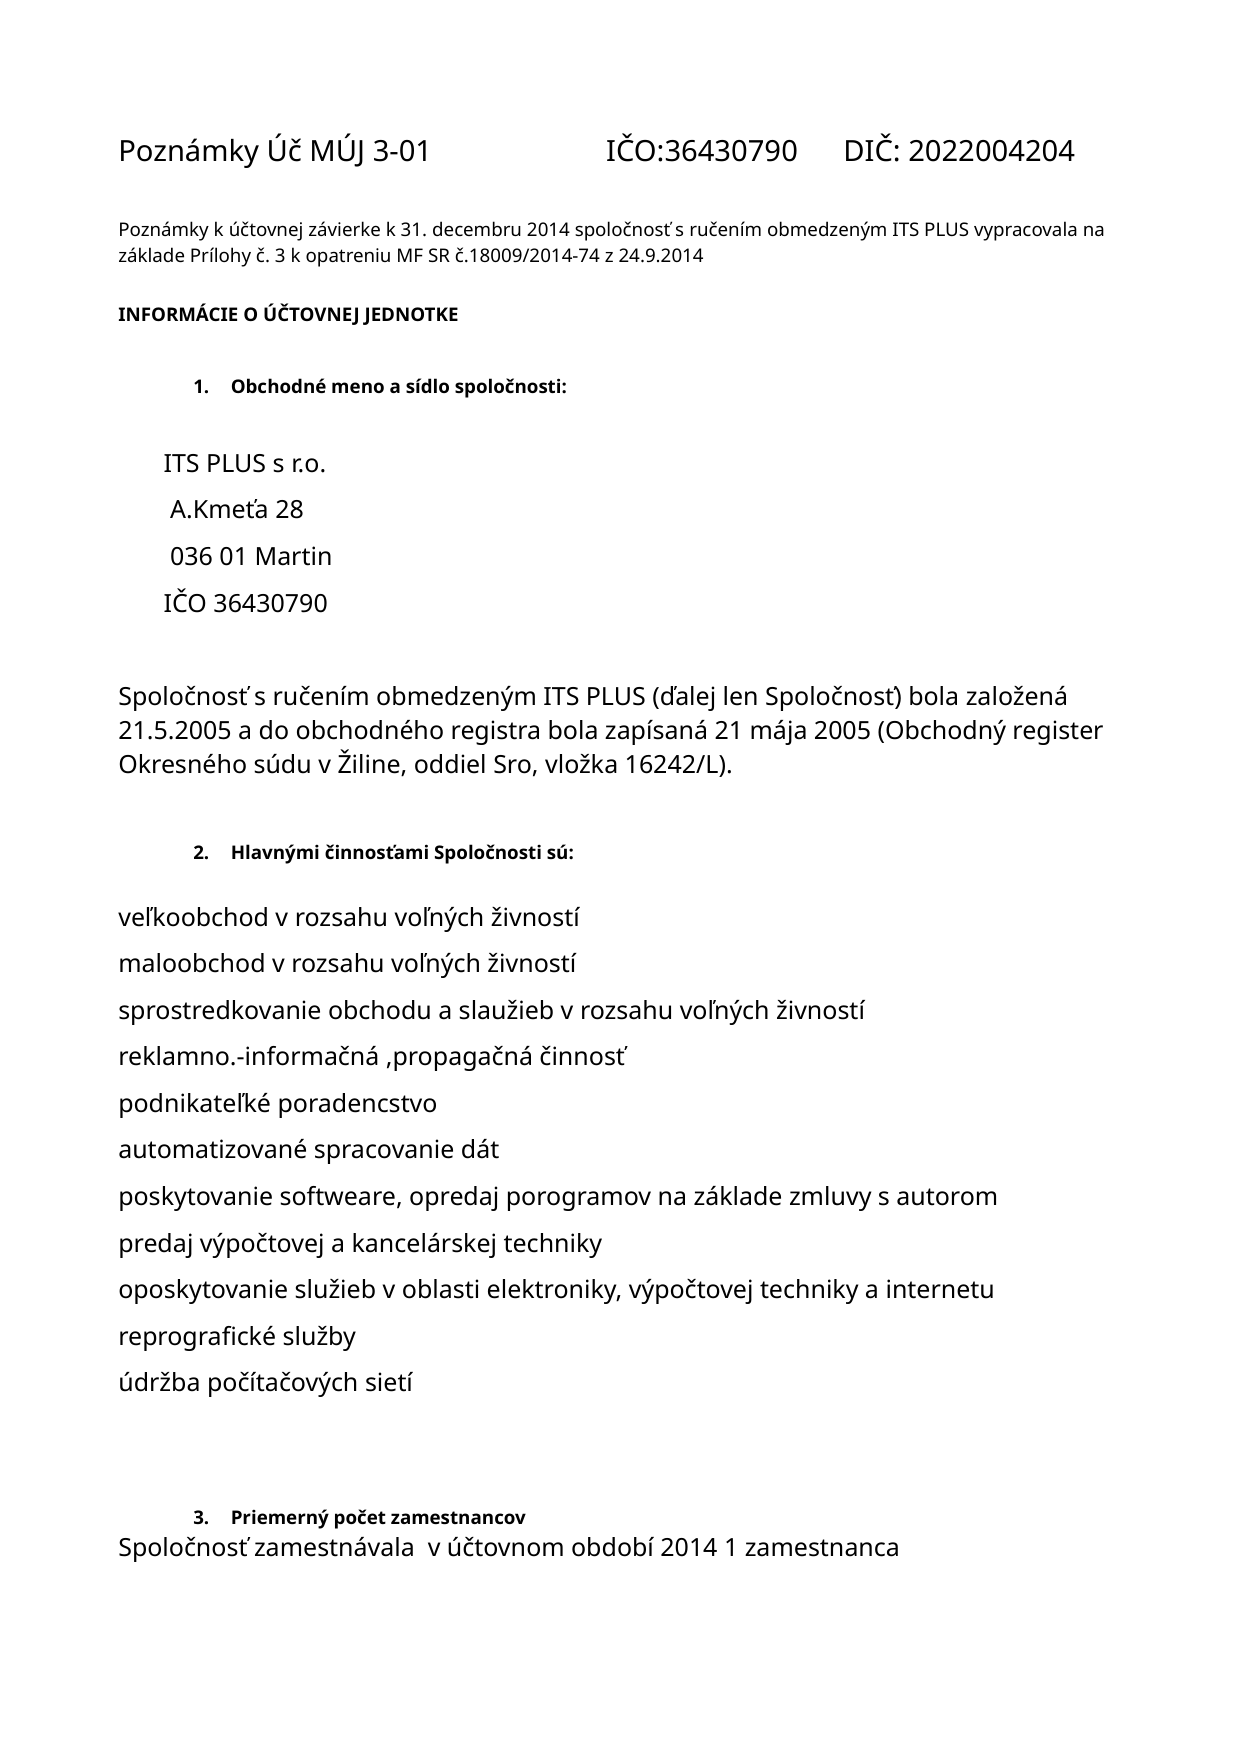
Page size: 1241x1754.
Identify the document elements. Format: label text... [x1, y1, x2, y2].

text veľkoobchod v rozsahu voľných živností [118, 899, 1122, 933]
text IČO 36430790 [118, 585, 1122, 619]
text oposkytovanie služieb v oblasti elektroniky, výpočtovej techniky a internetu [118, 1272, 1122, 1306]
text Poznámky k účtovnej závierke k 31. decembru 2014 spoločnosť s ručením obmedzeným ITS PLUS vypracovala na základe Prílohy č. 3 k opatreniu MF SR č.18009/2014-74 z 24.9.2014 [118, 216, 1122, 267]
text Poznámky Úč MÚJ 3-01 IČO:36430790 DIČ: 2022004204 [118, 131, 1122, 170]
text poskytovanie softweare, opredaj porogramov na základe zmluvy s autorom [118, 1179, 1122, 1213]
text reprografické služby [118, 1318, 1122, 1352]
subtitle Hlavnými činnosťami Spoločnosti sú: [193, 840, 1122, 865]
text A.Kmeťa 28 [118, 492, 1122, 526]
subtitle Obchodné meno a sídlo spoločnosti: [193, 373, 1122, 399]
subtitle Priemerný počet zamestnancov [193, 1504, 1122, 1530]
text Spoločnosť s ručením obmedzeným ITS PLUS (ďalej len Spoločnosť) bola založená 21.5.2005 a do obchodného registra bola zapísaná 21 mája 2005 (Obchodný register Okresného súdu v Žiline, oddiel Sro, vložka 16242/L). [118, 678, 1122, 781]
text predaj výpočtovej a kancelárskej techniky [118, 1225, 1122, 1259]
text automatizované spracovanie dát [118, 1132, 1122, 1166]
text Spoločnosť zamestnávala v účtovnom období 2014 1 zamestnanca [118, 1530, 1122, 1564]
subtitle Informácie o účtovnej jednotke [118, 301, 1122, 327]
text 036 01 Martin [118, 539, 1122, 573]
text údržba počítačových sietí [118, 1365, 1122, 1399]
text reklamno.-informačná ,propagačná činnosť [118, 1039, 1122, 1073]
text ITS PLUS s r.o. [118, 446, 1122, 480]
text sprostredkovanie obchodu a slaužieb v rozsahu voľných živností [118, 992, 1122, 1026]
text maloobchod v rozsahu voľných živností [118, 946, 1122, 980]
text podnikateľké poradencstvo [118, 1086, 1122, 1119]
